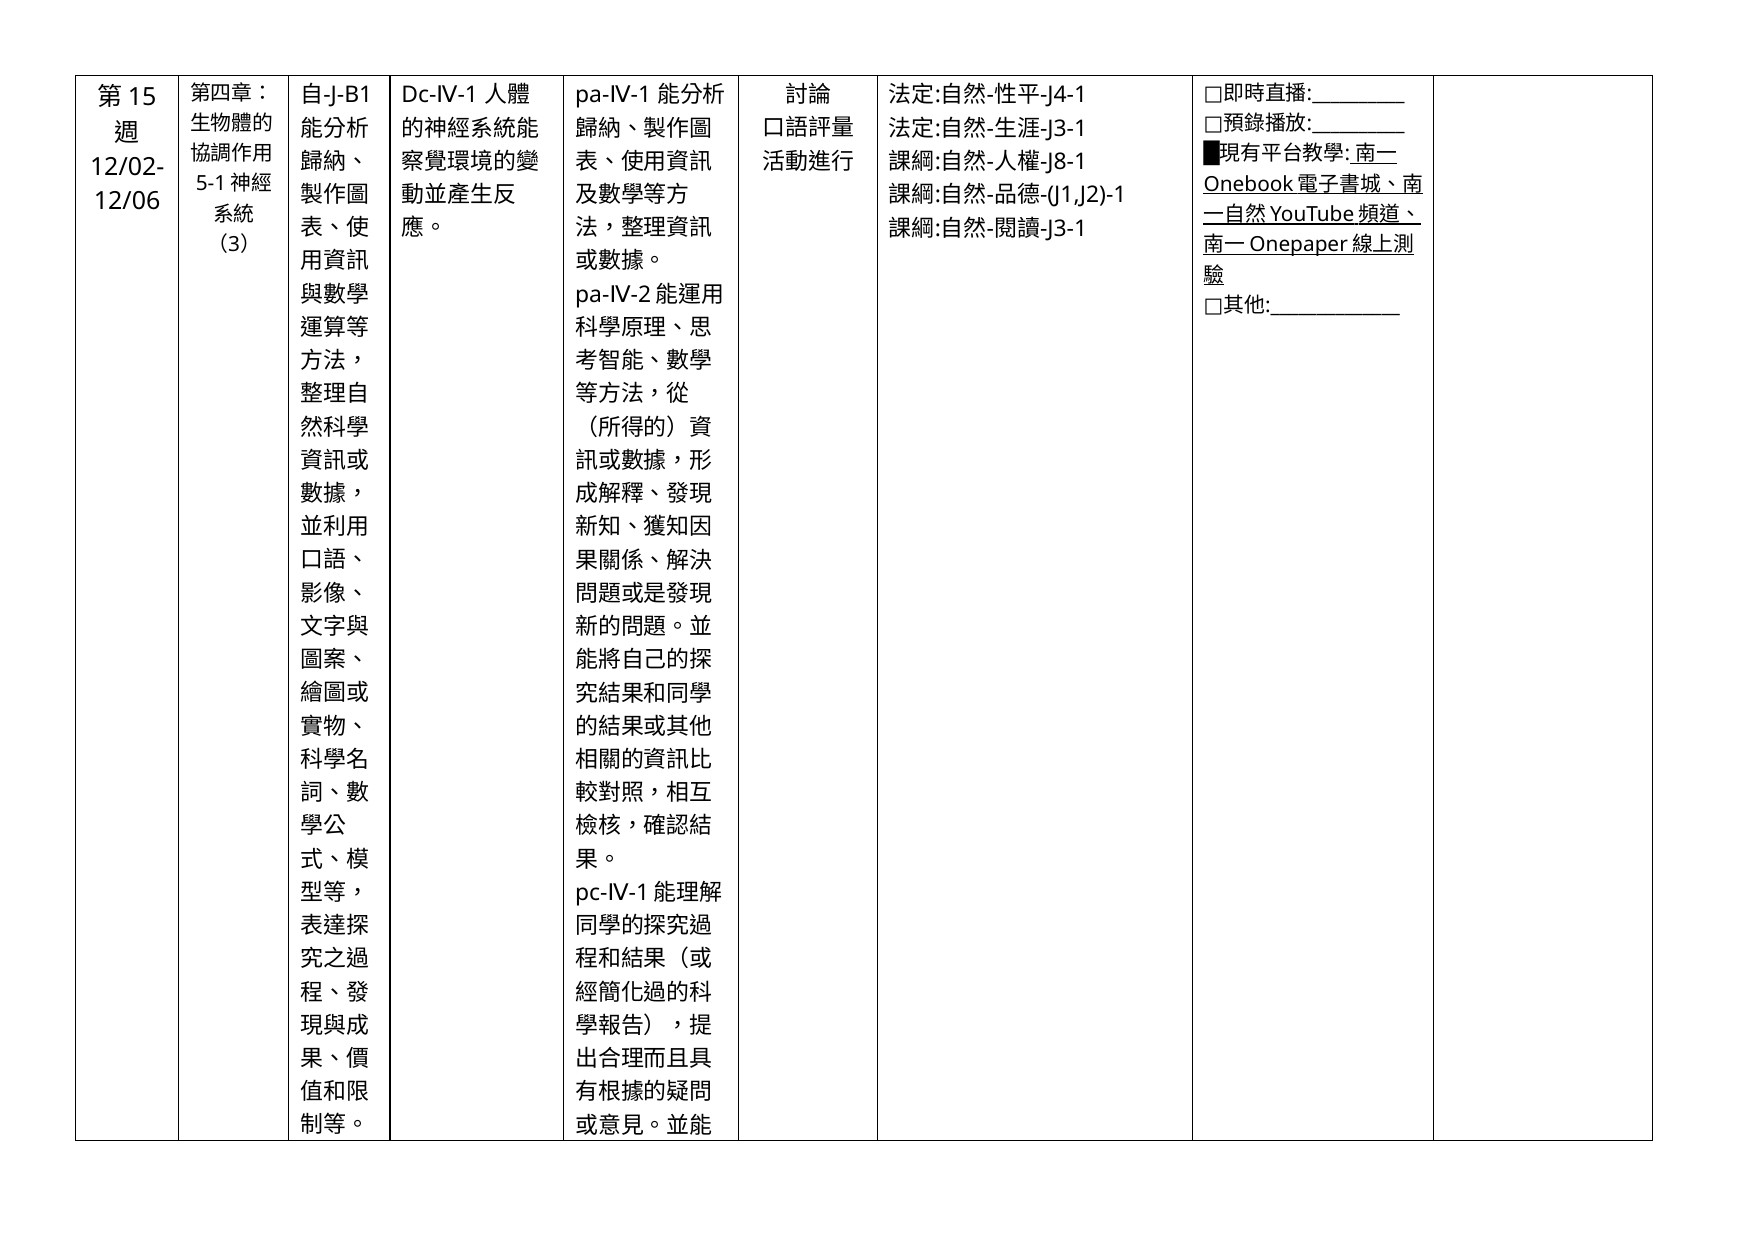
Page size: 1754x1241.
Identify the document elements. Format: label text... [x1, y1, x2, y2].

table_cell 法定:自然-性平-J4-1 法定:自然-生涯-J3-1 課綱:自然-人權-J8-1 課綱:自然-品德-(J1,J2)-1 課綱:自然-閱讀-J3-1 [878, 76, 1192, 1140]
table_cell 第15週 12/02-12/06 [76, 76, 178, 1140]
table_cell 自-J-B1能分析歸納、製作圖表、使用資訊與數學運算等方法，整理自然科學資訊或數據，並利用口語、影像、文字與圖案、繪圖或實物、科學名詞、數學公式、模型等，表達探究之過程、發現與成果、價值和限制等。 [289, 76, 389, 1140]
table_cell □即時直播:__________ □預錄播放:__________ █現有平台教學: 南一Onebook電子書城、南一自然YouTube頻道、南一Onepaper線上測驗 □其他:______________ [1193, 76, 1433, 1140]
table_cell 第四章：生物體的協調作用 5-1神經系統（3） [179, 76, 288, 1140]
table_cell [1434, 76, 1652, 1140]
table_cell Dc-Ⅳ-1 人體的神經系統能察覺環境的變動並產生反應。 [391, 76, 563, 1140]
table_cell 討論 口語評量 活動進行 [739, 76, 877, 1140]
table_cell pa-Ⅳ-1 能分析歸納、製作圖表、使用資訊及數學等方法，整理資訊或數據。 pa-Ⅳ-2能運用科學原理、思考智能、數學等方法，從（所得的）資訊或數據，形成解釋、發現新知、獲知因果關係、解決問題或是發現新的問題。並能將自己的探究結果和同學的結果或其他相關的資訊比較對照，相互檢核，確認結果。 pc-Ⅳ-1能理解同學的探究過程和結果（或經簡化過的科學報告），提出合理而且具有根據的疑問或意見。並能 [564, 76, 738, 1140]
